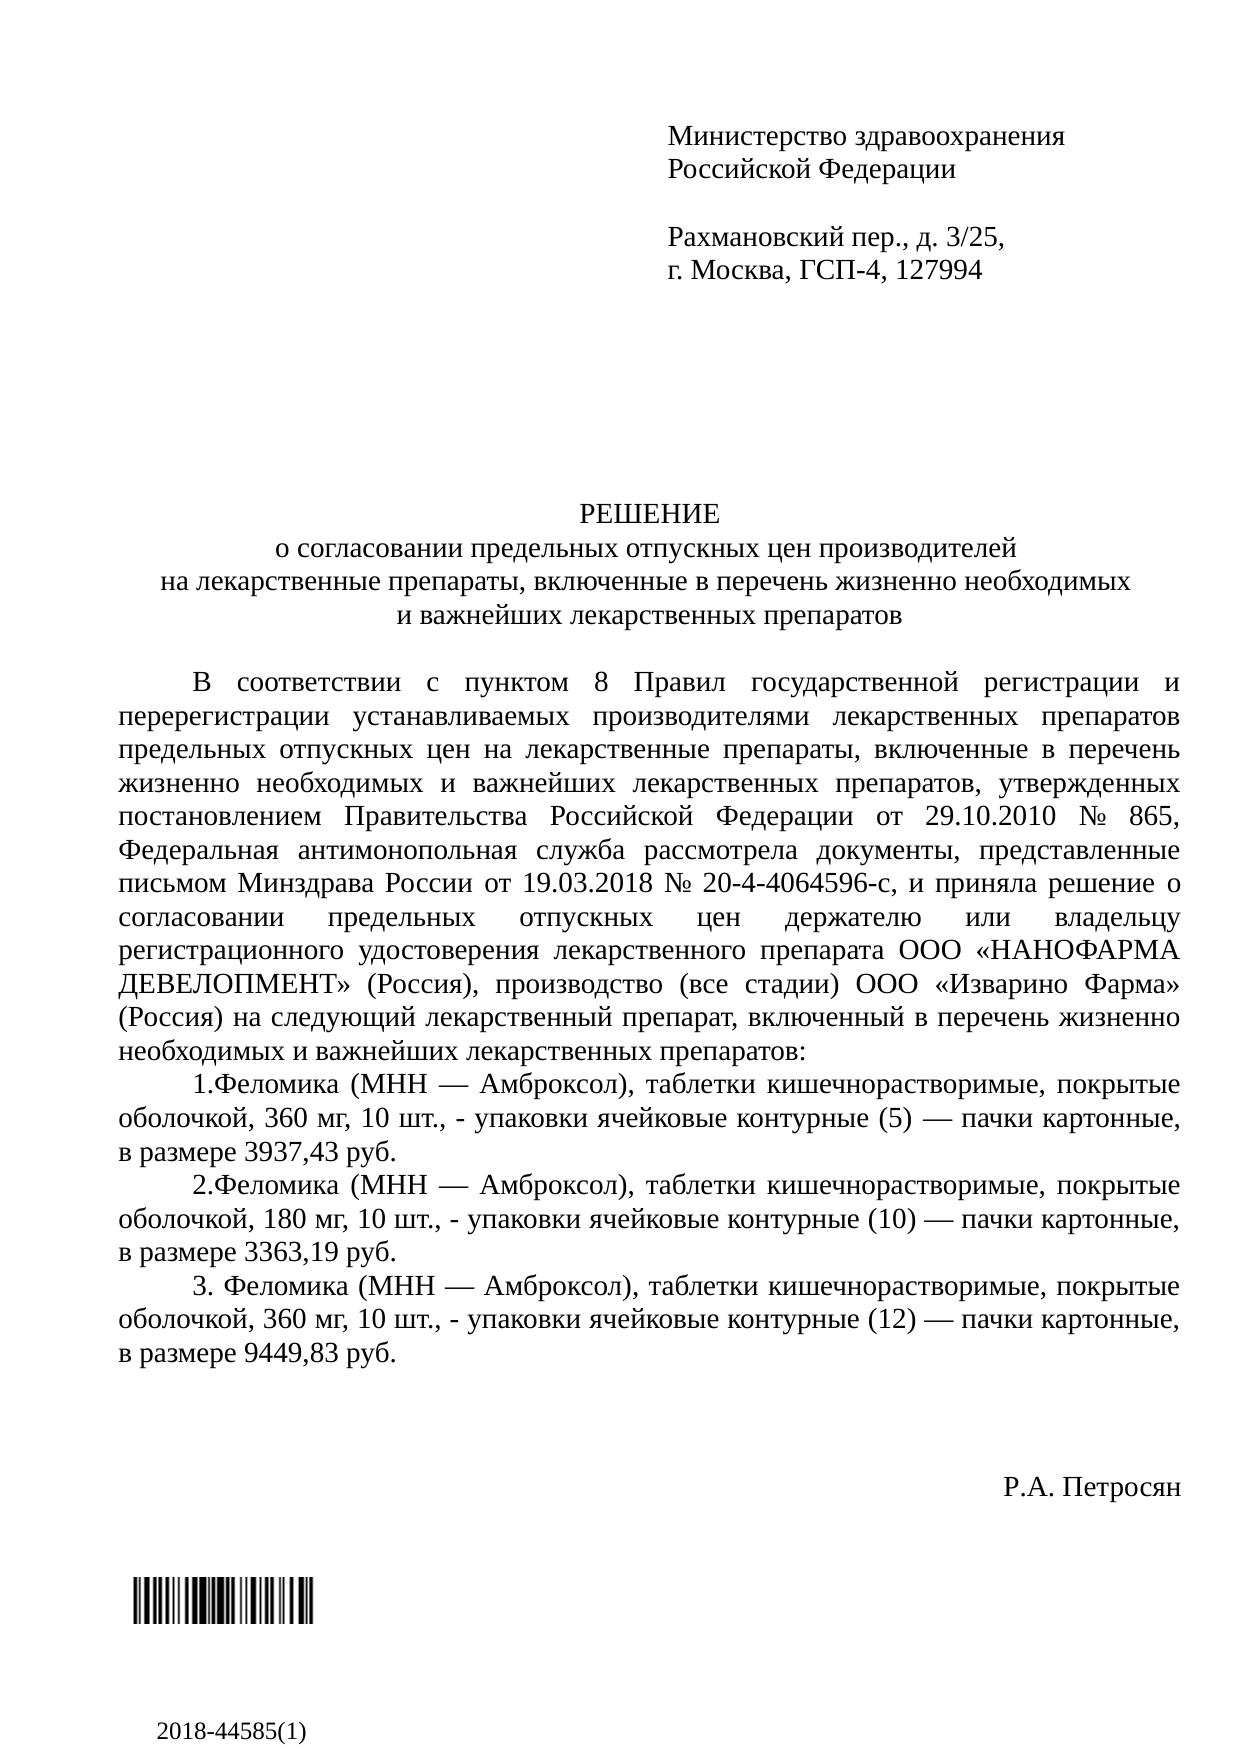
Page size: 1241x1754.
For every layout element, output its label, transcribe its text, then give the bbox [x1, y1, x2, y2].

text Министерство здравоохранения [667, 118, 1181, 152]
text Рахмановский пер., д. 3/25, [667, 219, 1181, 252]
text Р.А. Петросян [118, 1469, 1181, 1503]
text 3. Феломика (МНН — Амброксол), таблетки кишечнорастворимые, покрытые оболочкой, 360 мг, 10 шт., - упаковки ячейковые контурные (12) — пачки картонные, в размере 9449,83 руб. [118, 1268, 1181, 1368]
text на лекарственные препараты, включенные в перечень жизненно необходимых [118, 563, 1181, 597]
text г. Москва, ГСП-4, 127994 [667, 252, 1181, 286]
text 2.Феломика (МНН — Амброксол), таблетки кишечнорастворимые, покрытые оболочкой, 180 мг, 10 шт., - упаковки ячейковые контурные (10) — пачки картонные, в размере 3363,19 руб. [118, 1167, 1181, 1268]
picture [118, 1577, 331, 1624]
text Российской Федерации [667, 152, 1181, 185]
text В соответствии с пунктом 8 Правил государственной регистрации и перерегистрации устанавливаемых производителями лекарственных препаратов предельных отпускных цен на лекарственные препараты, включенные в перечень жизненно необходимых и важнейших лекарственных препаратов, утвержденных постановлением Правительства Российской Федерации от 29.10.2010 № 865, Федеральная антимонопольная служба рассмотрела документы, представленные письмом Минздрава России от 19.03.2018 № 20-4-4064596-с, и приняла решение о согласовании предельных отпускных цен держателю или владельцу регистрационного удостоверения лекарственного препарата ООО «НАНОФАРМА ДЕВЕЛОПМЕНТ» (Россия), производство (все стадии) ООО «Изварино Фарма» (Россия) на следующий лекарственный препарат, включенный в перечень жизненно необходимых и важнейших лекарственных препаратов: [118, 664, 1181, 1067]
text 1.Феломика (МНН — Амброксол), таблетки кишечнорастворимые, покрытые оболочкой, 360 мг, 10 шт., - упаковки ячейковые контурные (5) — пачки картонные, в размере 3937,43 руб. [118, 1067, 1181, 1167]
text РЕШЕНИЕ [118, 496, 1181, 530]
text о согласовании предельных отпускных цен производителей [118, 530, 1181, 563]
text и важнейших лекарственных препаратов [118, 597, 1181, 631]
